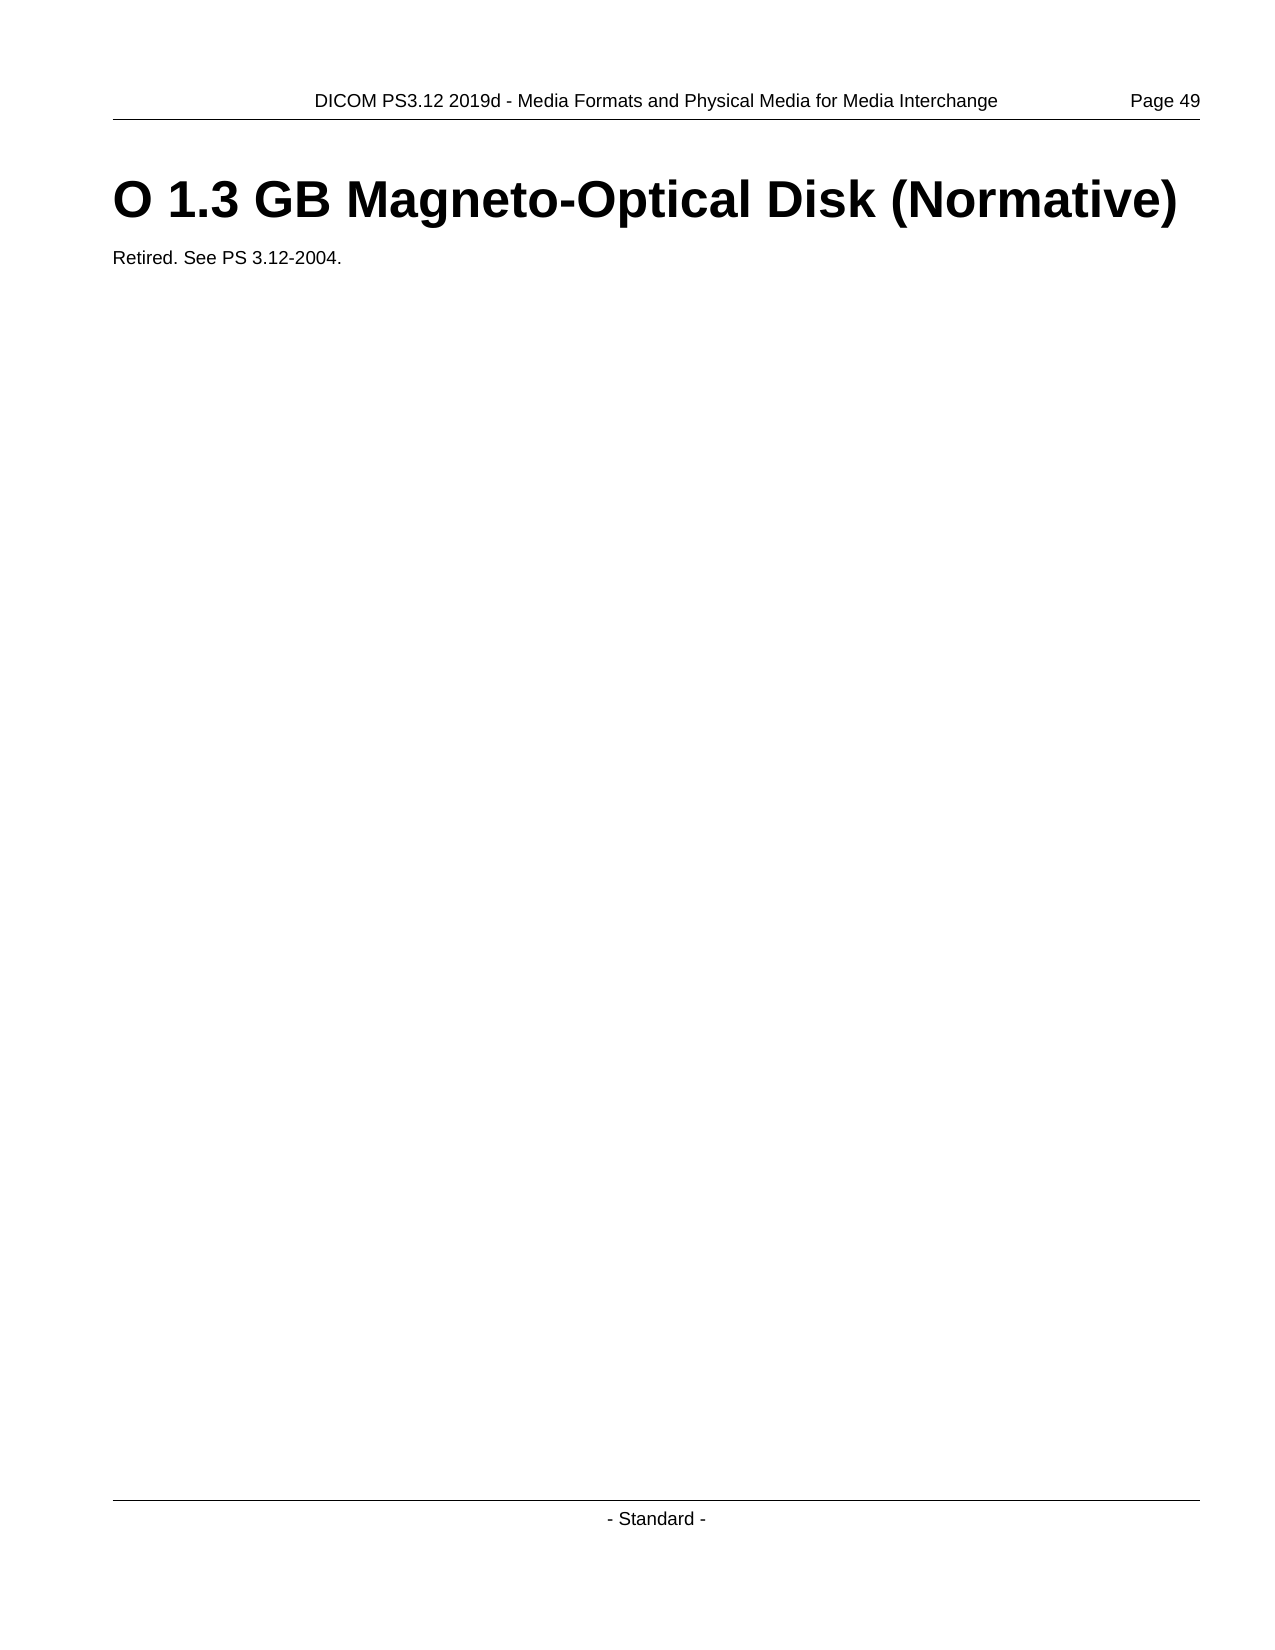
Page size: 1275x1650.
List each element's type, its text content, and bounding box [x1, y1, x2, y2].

text O 1.3 GB Magneto-Optical Disk (Normative) [112, 169, 1200, 228]
text Retired. See PS 3.12-2004. [112, 247, 1200, 269]
